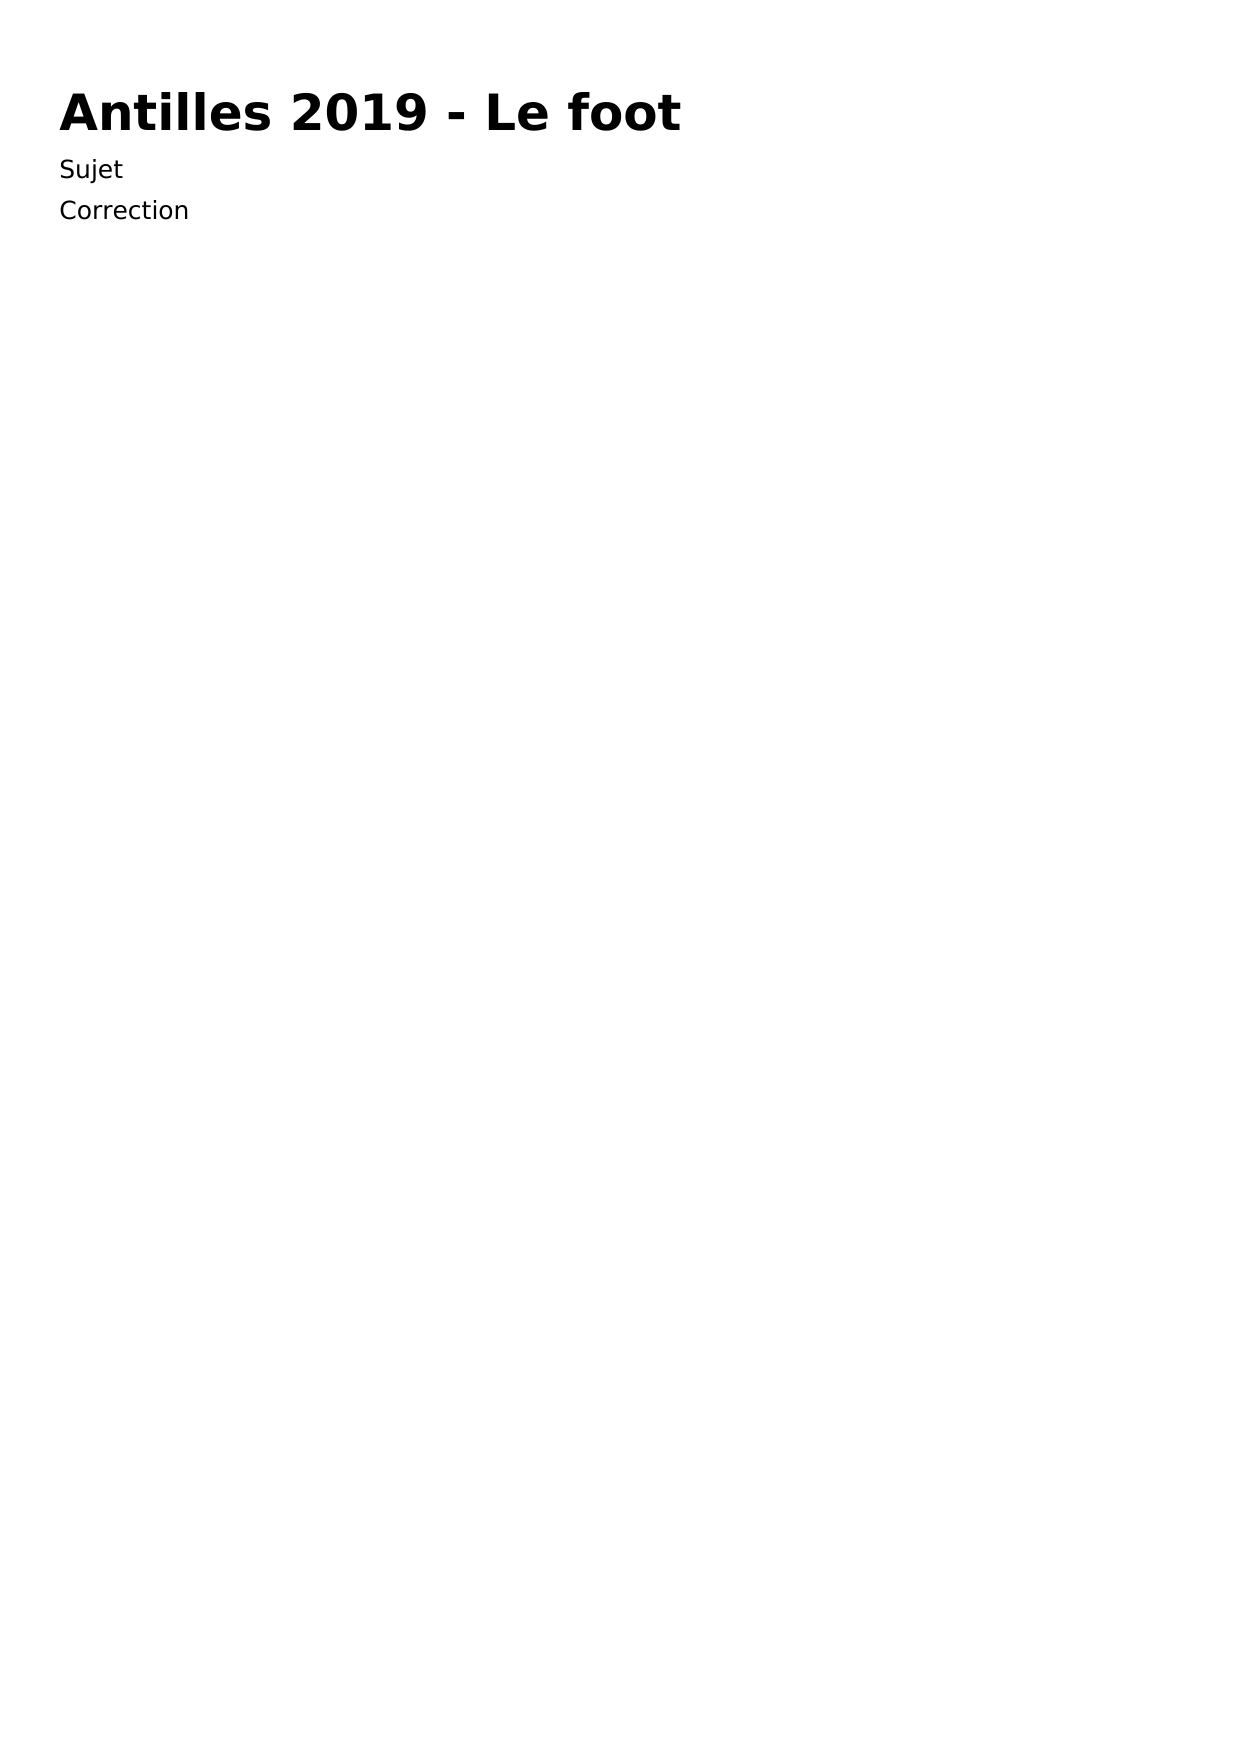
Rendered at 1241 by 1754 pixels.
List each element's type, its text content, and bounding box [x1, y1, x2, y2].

text Correction [59, 196, 1181, 226]
text Sujet [59, 155, 1181, 184]
subtitle Antilles 2019 - Le foot [59, 84, 1181, 142]
